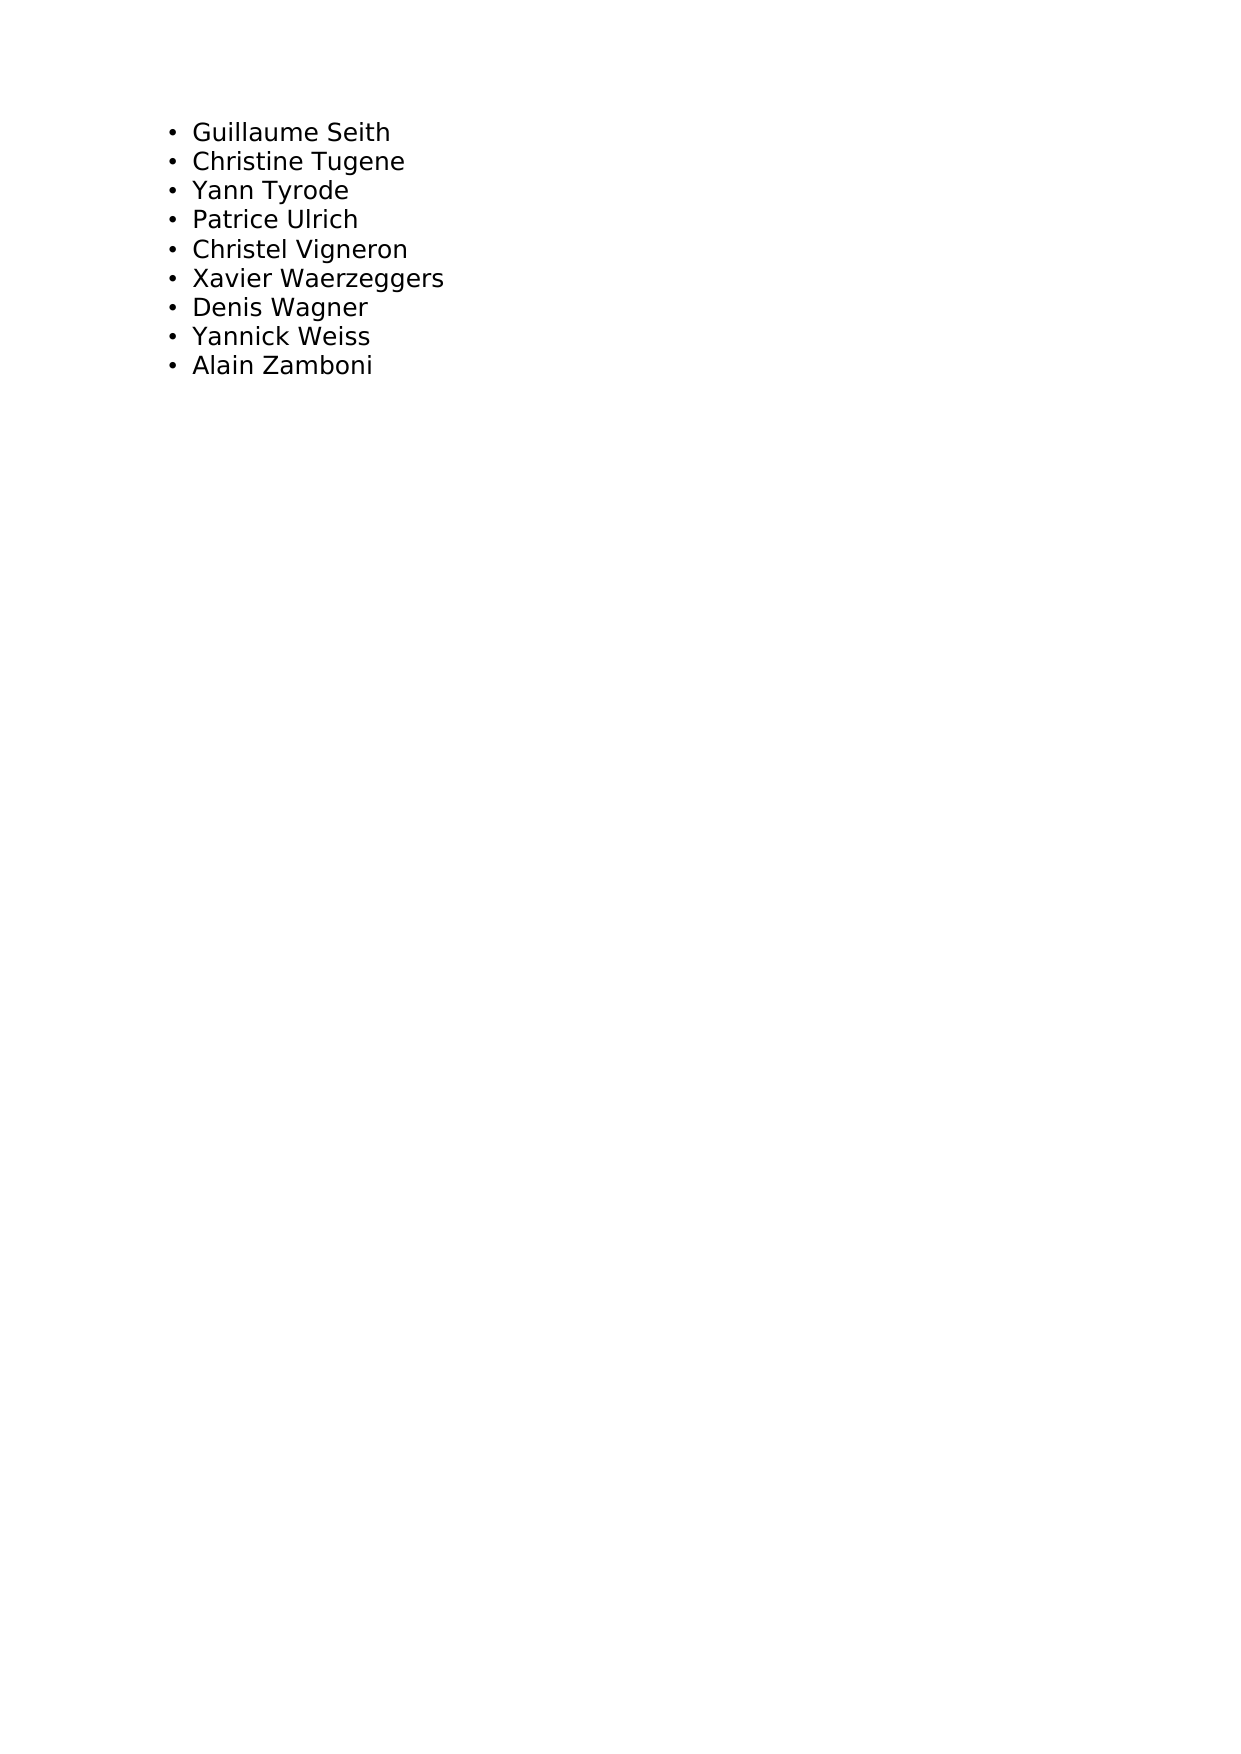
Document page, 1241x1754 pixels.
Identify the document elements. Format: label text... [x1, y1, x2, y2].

list Yann Tyrode [177, 176, 1122, 206]
list Yannick Weiss [177, 322, 1122, 351]
list Christel Vigneron [177, 235, 1122, 264]
list Alain Zamboni [177, 351, 1122, 381]
list Patrice Ulrich [177, 206, 1122, 235]
list Christine Tugene [177, 147, 1122, 176]
list Xavier Waerzeggers [177, 264, 1122, 293]
list Guillaume Seith [177, 118, 1122, 147]
list Denis Wagner [177, 293, 1122, 322]
